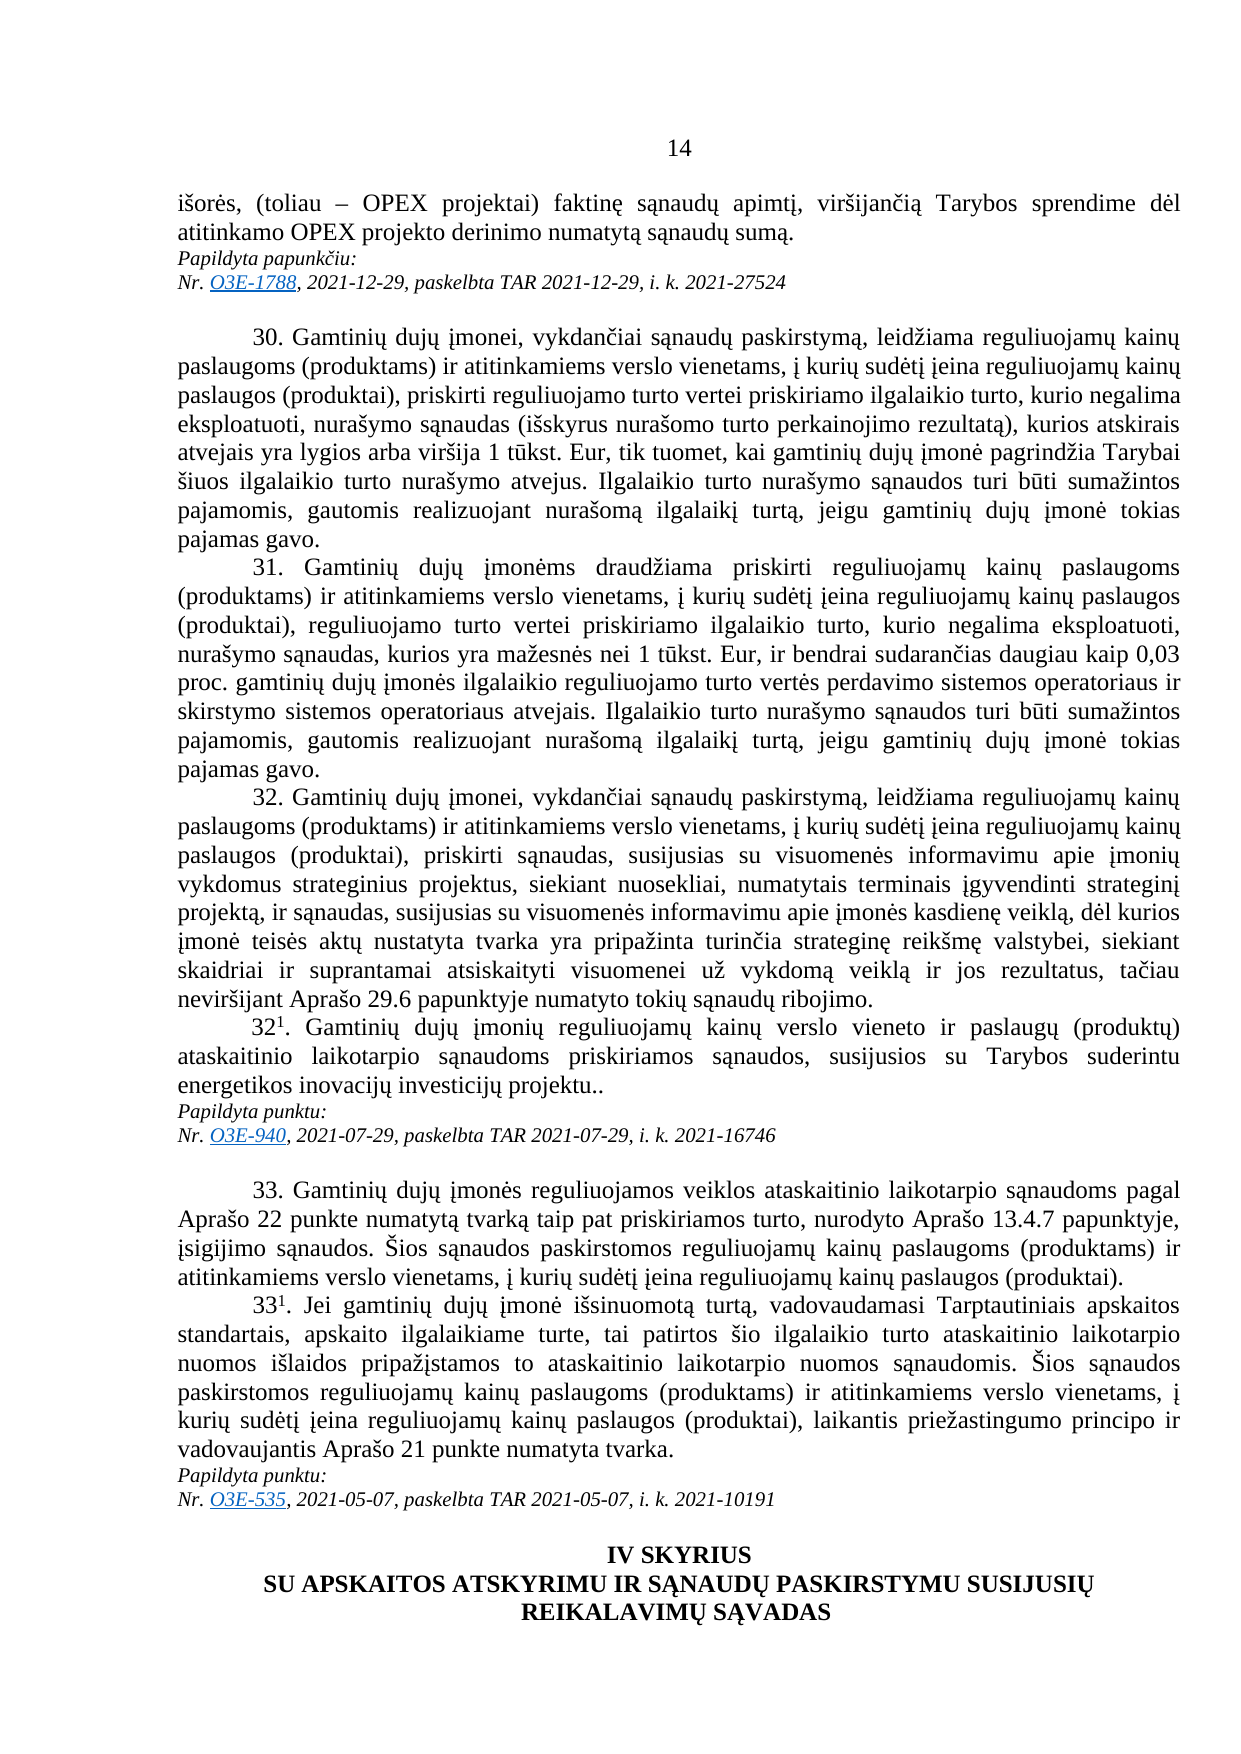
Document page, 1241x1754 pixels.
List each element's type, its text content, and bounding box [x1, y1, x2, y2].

text Papildyta papunkčiu: [177, 246, 1181, 269]
text Nr. O3E-1788, 2021-12-29, paskelbta TAR 2021-12-29, i. k. 2021-27524 [177, 269, 1181, 294]
text 33. Gamtinių dujų įmonės reguliuojamos veiklos ataskaitinio laikotarpio sąnaudoms pagal Aprašo 22 punkte numatytą tvarką taip pat priskiriamos turto, nurodyto Aprašo 13.4.7 papunktyje, įsigijimo sąnaudos. Šios sąnaudos paskirstomos reguliuojamų kainų paslaugoms (produktams) ir atitinkamiems verslo vienetams, į kurių sudėtį įeina reguliuojamų kainų paslaugos (produktai). [177, 1176, 1181, 1291]
text Papildyta punktu: [177, 1099, 1181, 1123]
text Nr. O3E-940, 2021-07-29, paskelbta TAR 2021-07-29, i. k. 2021-16746 [177, 1123, 1181, 1147]
text Papildyta punktu: [177, 1463, 1181, 1487]
text išorės, (toliau – OPEX projektai) faktinę sąnaudų apimtį, viršijančią Tarybos sprendime dėl atitinkamo OPEX projekto derinimo numatytą sąnaudų sumą. [177, 188, 1181, 246]
text 31. Gamtinių dujų įmonėms draudžiama priskirti reguliuojamų kainų paslaugoms (produktams) ir atitinkamiems verslo vienetams, į kurių sudėtį įeina reguliuojamų kainų paslaugos (produktai), reguliuojamo turto vertei priskiriamo ilgalaikio turto, kurio negalima eksploatuoti, nurašymo sąnaudas, kurios yra mažesnės nei 1 tūkst. Eur, ir bendrai sudarančias daugiau kaip 0,03 proc. gamtinių dujų įmonės ilgalaikio reguliuojamo turto vertės perdavimo sistemos operatoriaus ir skirstymo sistemos operatoriaus atvejais. Ilgalaikio turto nurašymo sąnaudos turi būti sumažintos pajamomis, gautomis realizuojant nurašomą ilgalaikį turtą, jeigu gamtinių dujų įmonė tokias pajamas gavo. [177, 552, 1181, 782]
text IV SKYRIUS [177, 1540, 1181, 1569]
text Nr. O3E-535, 2021-05-07, paskelbta TAR 2021-05-07, i. k. 2021-10191 [177, 1487, 1181, 1511]
text 32. Gamtinių dujų įmonei, vykdančiai sąnaudų paskirstymą, leidžiama reguliuojamų kainų paslaugoms (produktams) ir atitinkamiems verslo vienetams, į kurių sudėtį įeina reguliuojamų kainų paslaugos (produktai), priskirti sąnaudas, susijusias su visuomenės informavimu apie įmonių vykdomus strateginius projektus, siekiant nuosekliai, numatytais terminais įgyvendinti strateginį projektą, ir sąnaudas, susijusias su visuomenės informavimu apie įmonės kasdienę veiklą, dėl kurios įmonė teisės aktų nustatyta tvarka yra pripažinta turinčia strateginę reikšmę valstybei, siekiant skaidriai ir suprantamai atsiskaityti visuomenei už vykdomą veiklą ir jos rezultatus, tačiau neviršijant Aprašo 29.6 papunktyje numatyto tokių sąnaudų ribojimo. [177, 782, 1181, 1012]
text 321. Gamtinių dujų įmonių reguliuojamų kainų verslo vieneto ir paslaugų (produktų) ataskaitinio laikotarpio sąnaudoms priskiriamos sąnaudos, susijusios su Tarybos suderintu energetikos inovacijų investicijų projektu.. [177, 1012, 1181, 1099]
text 30. Gamtinių dujų įmonei, vykdančiai sąnaudų paskirstymą, leidžiama reguliuojamų kainų paslaugoms (produktams) ir atitinkamiems verslo vienetams, į kurių sudėtį įeina reguliuojamų kainų paslaugos (produktai), priskirti reguliuojamo turto vertei priskiriamo ilgalaikio turto, kurio negalima eksploatuoti, nurašymo sąnaudas (išskyrus nurašomo turto perkainojimo rezultatą), kurios atskirais atvejais yra lygios arba viršija 1 tūkst. Eur, tik tuomet, kai gamtinių dujų įmonė pagrindžia Tarybai šiuos ilgalaikio turto nurašymo atvejus. Ilgalaikio turto nurašymo sąnaudos turi būti sumažintos pajamomis, gautomis realizuojant nurašomą ilgalaikį turtą, jeigu gamtinių dujų įmonė tokias pajamas gavo. [177, 322, 1181, 552]
text SU APSKAITOS ATSKYRIMU IR SĄNAUDŲ PASKIRSTYMU SUSIJUSIŲ REIKALAVIMŲ SĄVADAS [177, 1569, 1181, 1626]
text 331. Jei gamtinių dujų įmonė išsinuomotą turtą, vadovaudamasi Tarptautiniais apskaitos standartais, apskaito ilgalaikiame turte, tai patirtos šio ilgalaikio turto ataskaitinio laikotarpio nuomos išlaidos pripažįstamos to ataskaitinio laikotarpio nuomos sąnaudomis. Šios sąnaudos paskirstomos reguliuojamų kainų paslaugoms (produktams) ir atitinkamiems verslo vienetams, į kurių sudėtį įeina reguliuojamų kainų paslaugos (produktai), laikantis priežastingumo principo ir vadovaujantis Aprašo 21 punkte numatyta tvarka. [177, 1291, 1181, 1463]
